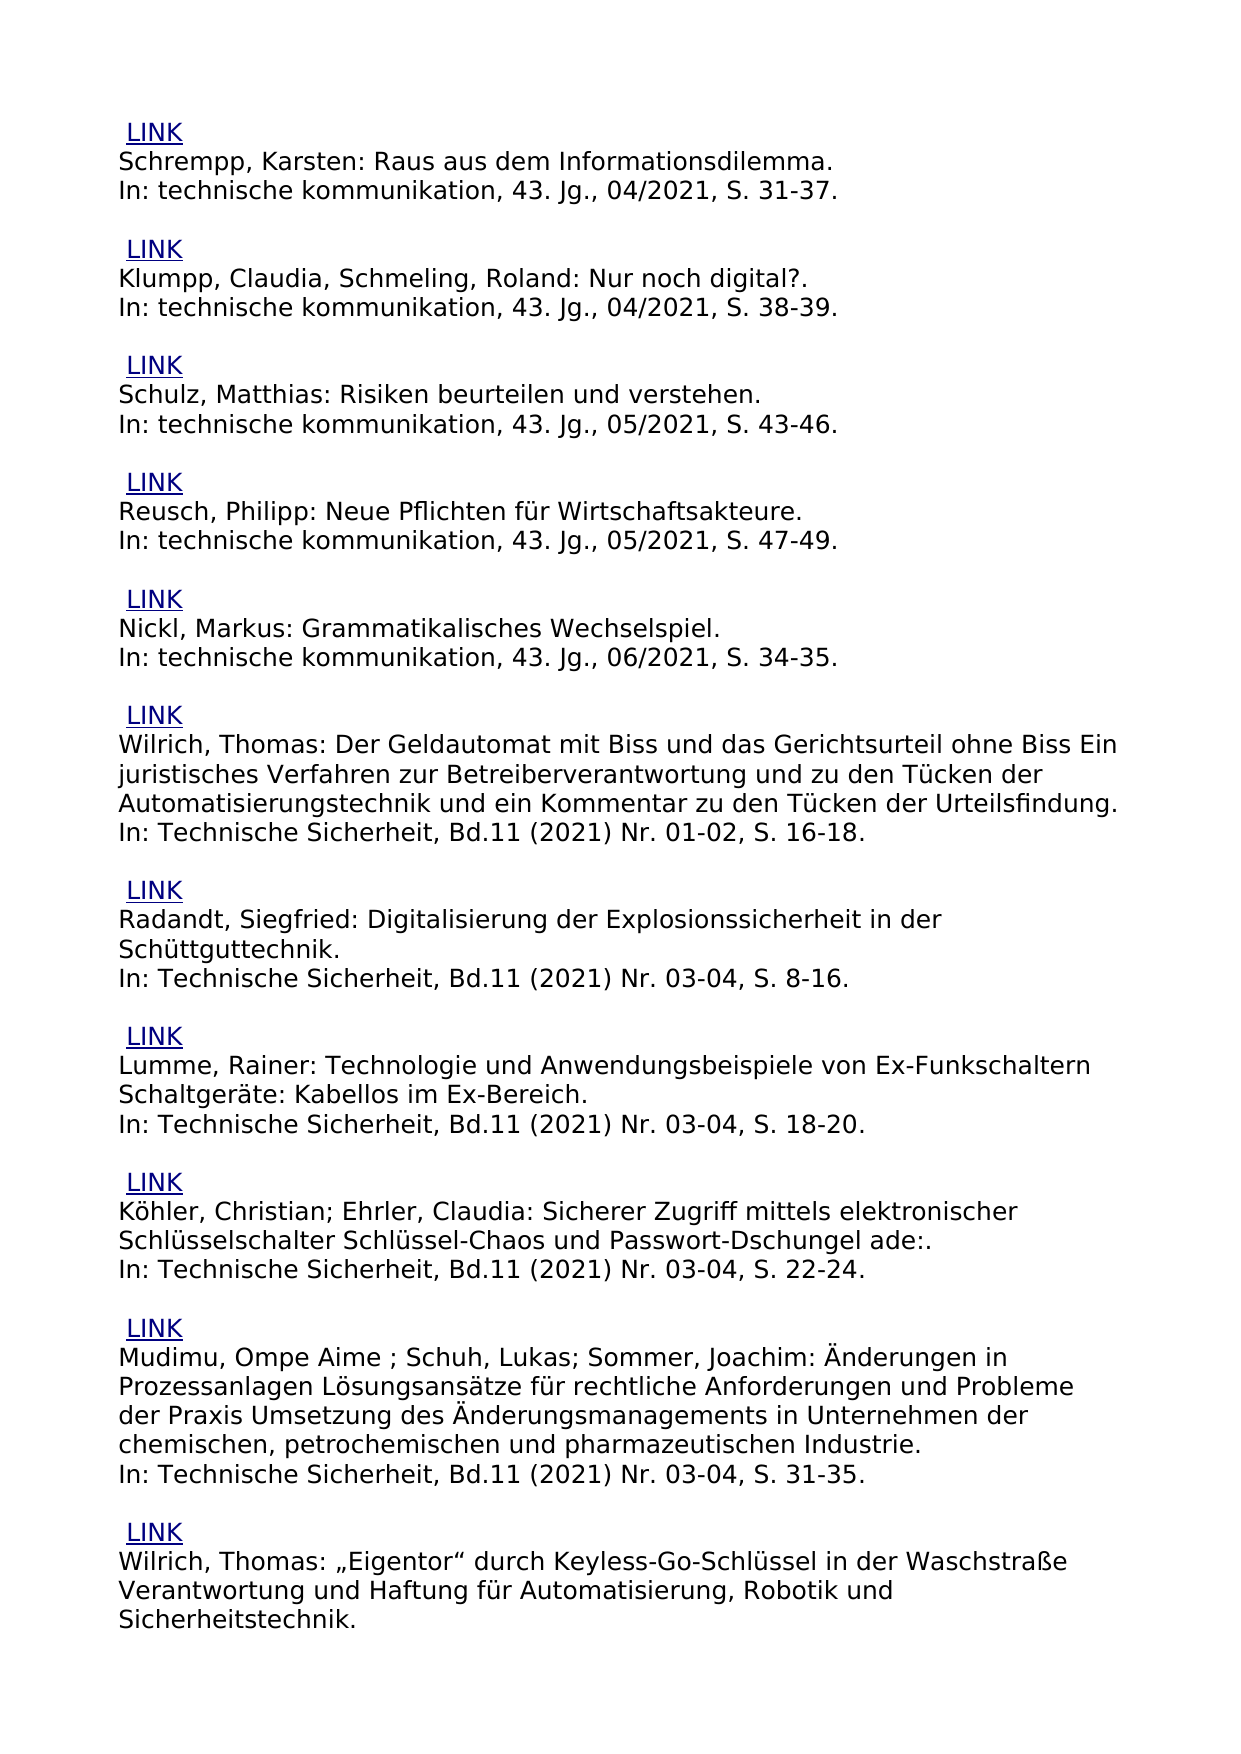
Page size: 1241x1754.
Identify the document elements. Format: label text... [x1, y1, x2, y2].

text LINK Schrempp, Karsten: Raus aus dem Informationsdilemma. In: technische kommunikation, 43. Jg., 04/2021, S. 31-37. LINK Klumpp, Claudia, Schmeling, Roland: Nur noch digital?. In: technische kommunikation, 43. Jg., 04/2021, S. 38-39. LINK Schulz, Matthias: Risiken beurteilen und verstehen. In: technische kommunikation, 43. Jg., 05/2021, S. 43-46. LINK Reusch, Philipp: Neue Pflichten für Wirtschaftsakteure. In: technische kommunikation, 43. Jg., 05/2021, S. 47-49. LINK Nickl, Markus: Grammatikalisches Wechselspiel. In: technische kommunikation, 43. Jg., 06/2021, S. 34-35. LINK Wilrich, Thomas: Der Geldautomat mit Biss und das Gerichtsurteil ohne Biss Ein juristisches Verfahren zur Betreiberverantwortung und zu den Tücken der Automatisierungstechnik und ein Kommentar zu den Tücken der Urteilsfindung. In: Technische Sicherheit, Bd.11 (2021) Nr. 01-02, S. 16-18. LINK Radandt, Siegfried: Digitalisierung der Explosionssicherheit in der Schüttguttechnik. In: Technische Sicherheit, Bd.11 (2021) Nr. 03-04, S. 8-16. LINK Lumme, Rainer: Technologie und Anwendungsbeispiele von Ex-Funkschaltern Schaltgeräte: Kabellos im Ex-Bereich. In: Technische Sicherheit, Bd.11 (2021) Nr. 03-04, S. 18-20. LINK Köhler, Christian; Ehrler, Claudia: Sicherer Zugriff mittels elektronischer Schlüsselschalter Schlüssel-Chaos und Passwort-Dschungel ade:. In: Technische Sicherheit, Bd.11 (2021) Nr. 03-04, S. 22-24. LINK Mudimu, Ompe Aime ; Schuh, Lukas; Sommer, Joachim: Änderungen in Prozessanlagen Lösungsansätze für rechtliche Anforderungen und Probleme der Praxis Umsetzung des Änderungsmanagements in Unternehmen der chemischen, petrochemischen und pharmazeutischen Industrie. In: Technische Sicherheit, Bd.11 (2021) Nr. 03-04, S. 31-35. LINK Wilrich, Thomas: „Eigentor“ durch Keyless-Go-Schlüssel in der Waschstraße Verantwortung und Haftung für Automatisierung, Robotik und Sicherheitstechnik. [118, 118, 1122, 1635]
